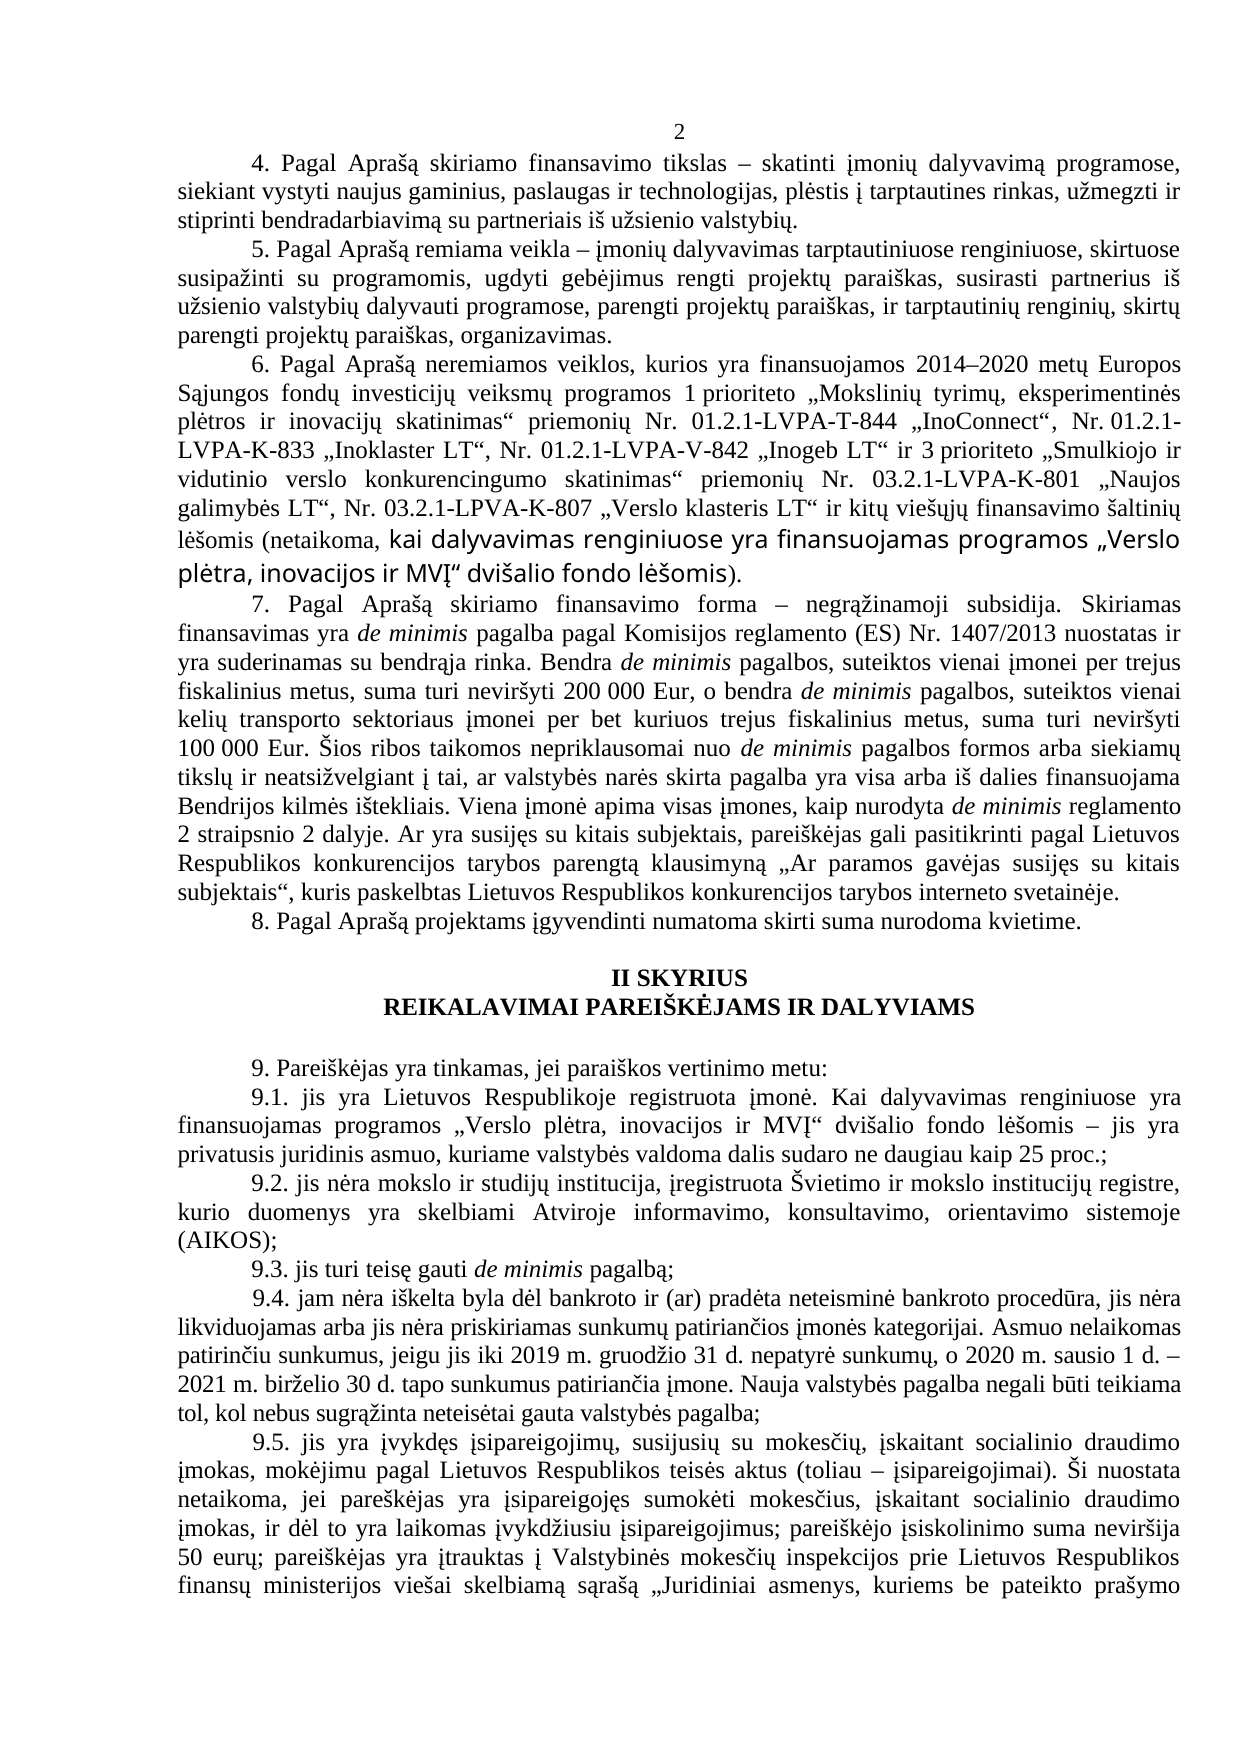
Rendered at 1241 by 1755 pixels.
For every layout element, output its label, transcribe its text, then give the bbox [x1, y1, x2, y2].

text 9.4. jam nėra iškelta byla dėl bankroto ir (ar) pradėta neteisminė bankroto procedūra, jis nėra likviduojamas arba jis nėra priskiriamas sunkumų patiriančios įmonės kategorijai. Asmuo nelaikomas patirinčiu sunkumus, jeigu jis iki 2019 m. gruodžio 31 d. nepatyrė sunkumų, o 2020 m. sausio 1 d. – 2021 m. birželio 30 d. tapo sunkumus patiriančia įmone. Nauja valstybės pagalba negali būti teikiama tol, kol nebus sugrąžinta neteisėtai gauta valstybės pagalba; [177, 1283, 1181, 1427]
text 9.3. jis turi teisę gauti de minimis pagalbą; [177, 1254, 1181, 1283]
text 6. Pagal Aprašą neremiamos veiklos, kurios yra finansuojamos 2014–2020 metų Europos Sąjungos fondų investicijų veiksmų programos 1 prioriteto „Mokslinių tyrimų, eksperimentinės plėtros ir inovacijų skatinimas“ priemonių Nr. 01.2.1-LVPA-T-844 „InoConnect“, Nr. 01.2.1-LVPA-K-833 „Inoklaster LT“, Nr. 01.2.1-LVPA-V-842 „Inogeb LT“ ir 3 prioriteto „Smulkiojo ir vidutinio verslo konkurencingumo skatinimas“ priemonių Nr. 03.2.1-LVPA-K-801 „Naujos galimybės LT“, Nr. 03.2.1-LPVA-K-807 „Verslo klasteris LT“ ir kitų viešųjų finansavimo šaltinių lėšomis (netaikoma, kai dalyvavimas renginiuose yra finansuojamas programos „Verslo plėtra, inovacijos ir MVĮ“ dvišalio fondo lėšomis). [177, 349, 1181, 589]
text II SKYRIUS [177, 963, 1181, 992]
text 9.1. jis yra Lietuvos Respublikoje registruota įmonė. Kai dalyvavimas renginiuose yra finansuojamas programos „Verslo plėtra, inovacijos ir MVĮ“ dvišalio fondo lėšomis – jis yra privatusis juridinis asmuo, kuriame valstybės valdoma dalis sudaro ne daugiau kaip 25 proc.; [177, 1082, 1181, 1168]
text 8. Pagal Aprašą projektams įgyvendinti numatoma skirti suma nurodoma kvietime. [177, 906, 1181, 934]
text 5. Pagal Aprašą remiama veikla – įmonių dalyvavimas tarptautiniuose renginiuose, skirtuose susipažinti su programomis, ugdyti gebėjimus rengti projektų paraiškas, susirasti partnerius iš užsienio valstybių dalyvauti programose, parengti projektų paraiškas, ir tarptautinių renginių, skirtų parengti projektų paraiškas, organizavimas. [177, 234, 1181, 349]
text 4. Pagal Aprašą skiriamo finansavimo tikslas – skatinti įmonių dalyvavimą programose, siekiant vystyti naujus gaminius, paslaugas ir technologijas, plėstis į tarptautines rinkas, užmegzti ir stiprinti bendradarbiavimą su partneriais iš užsienio valstybių. [177, 148, 1181, 234]
text REIKALAVIMAI PAREIŠKĖJAMS ir dalyviAMS [177, 992, 1181, 1021]
text 7. Pagal Aprašą skiriamo finansavimo forma – negrąžinamoji subsidija. Skiriamas finansavimas yra de minimis pagalba pagal Komisijos reglamento (ES) Nr. 1407/2013 nuostatas ir yra suderinamas su bendrąja rinka. Bendra de minimis pagalbos, suteiktos vienai įmonei per trejus fiskalinius metus, suma turi neviršyti 200 000 Eur, o bendra de minimis pagalbos, suteiktos vienai kelių transporto sektoriaus įmonei per bet kuriuos trejus fiskalinius metus, suma turi neviršyti 100 000 Eur. Šios ribos taikomos nepriklausomai nuo de minimis pagalbos formos arba siekiamų tikslų ir neatsižvelgiant į tai, ar valstybės narės skirta pagalba yra visa arba iš dalies finansuojama Bendrijos kilmės ištekliais. Viena įmonė apima visas įmones, kaip nurodyta de minimis reglamento 2 straipsnio 2 dalyje. Ar yra susijęs su kitais subjektais, pareiškėjas gali pasitikrinti pagal Lietuvos Respublikos konkurencijos tarybos parengtą klausimyną „Ar paramos gavėjas susijęs su kitais subjektais“, kuris paskelbtas Lietuvos Respublikos konkurencijos tarybos interneto svetainėje. [177, 589, 1181, 906]
text 9.2. jis nėra mokslo ir studijų institucija, įregistruota Švietimo ir mokslo institucijų registre, kurio duomenys yra skelbiami Atviroje informavimo, konsultavimo, orientavimo sistemoje (AIKOS); [177, 1168, 1181, 1254]
text 9. Pareiškėjas yra tinkamas, jei paraiškos vertinimo metu: [177, 1053, 1181, 1082]
text 9.5. jis yra įvykdęs įsipareigojimų, susijusių su mokesčių, įskaitant socialinio draudimo įmokas, mokėjimu pagal Lietuvos Respublikos teisės aktus (toliau – įsipareigojimai). Ši nuostata netaikoma, jei pareškėjas yra įsipareigojęs sumokėti mokesčius, įskaitant socialinio draudimo įmokas, ir dėl to yra laikomas įvykdžiusiu įsipareigojimus; pareiškėjo įsiskolinimo suma neviršija 50 eurų; pareiškėjas yra įtrauktas į Valstybinės mokesčių inspekcijos prie Lietuvos Respublikos finansų ministerijos viešai skelbiamą sąrašą „Juridiniai asmenys, kuriems be pateikto prašymo [177, 1427, 1181, 1599]
